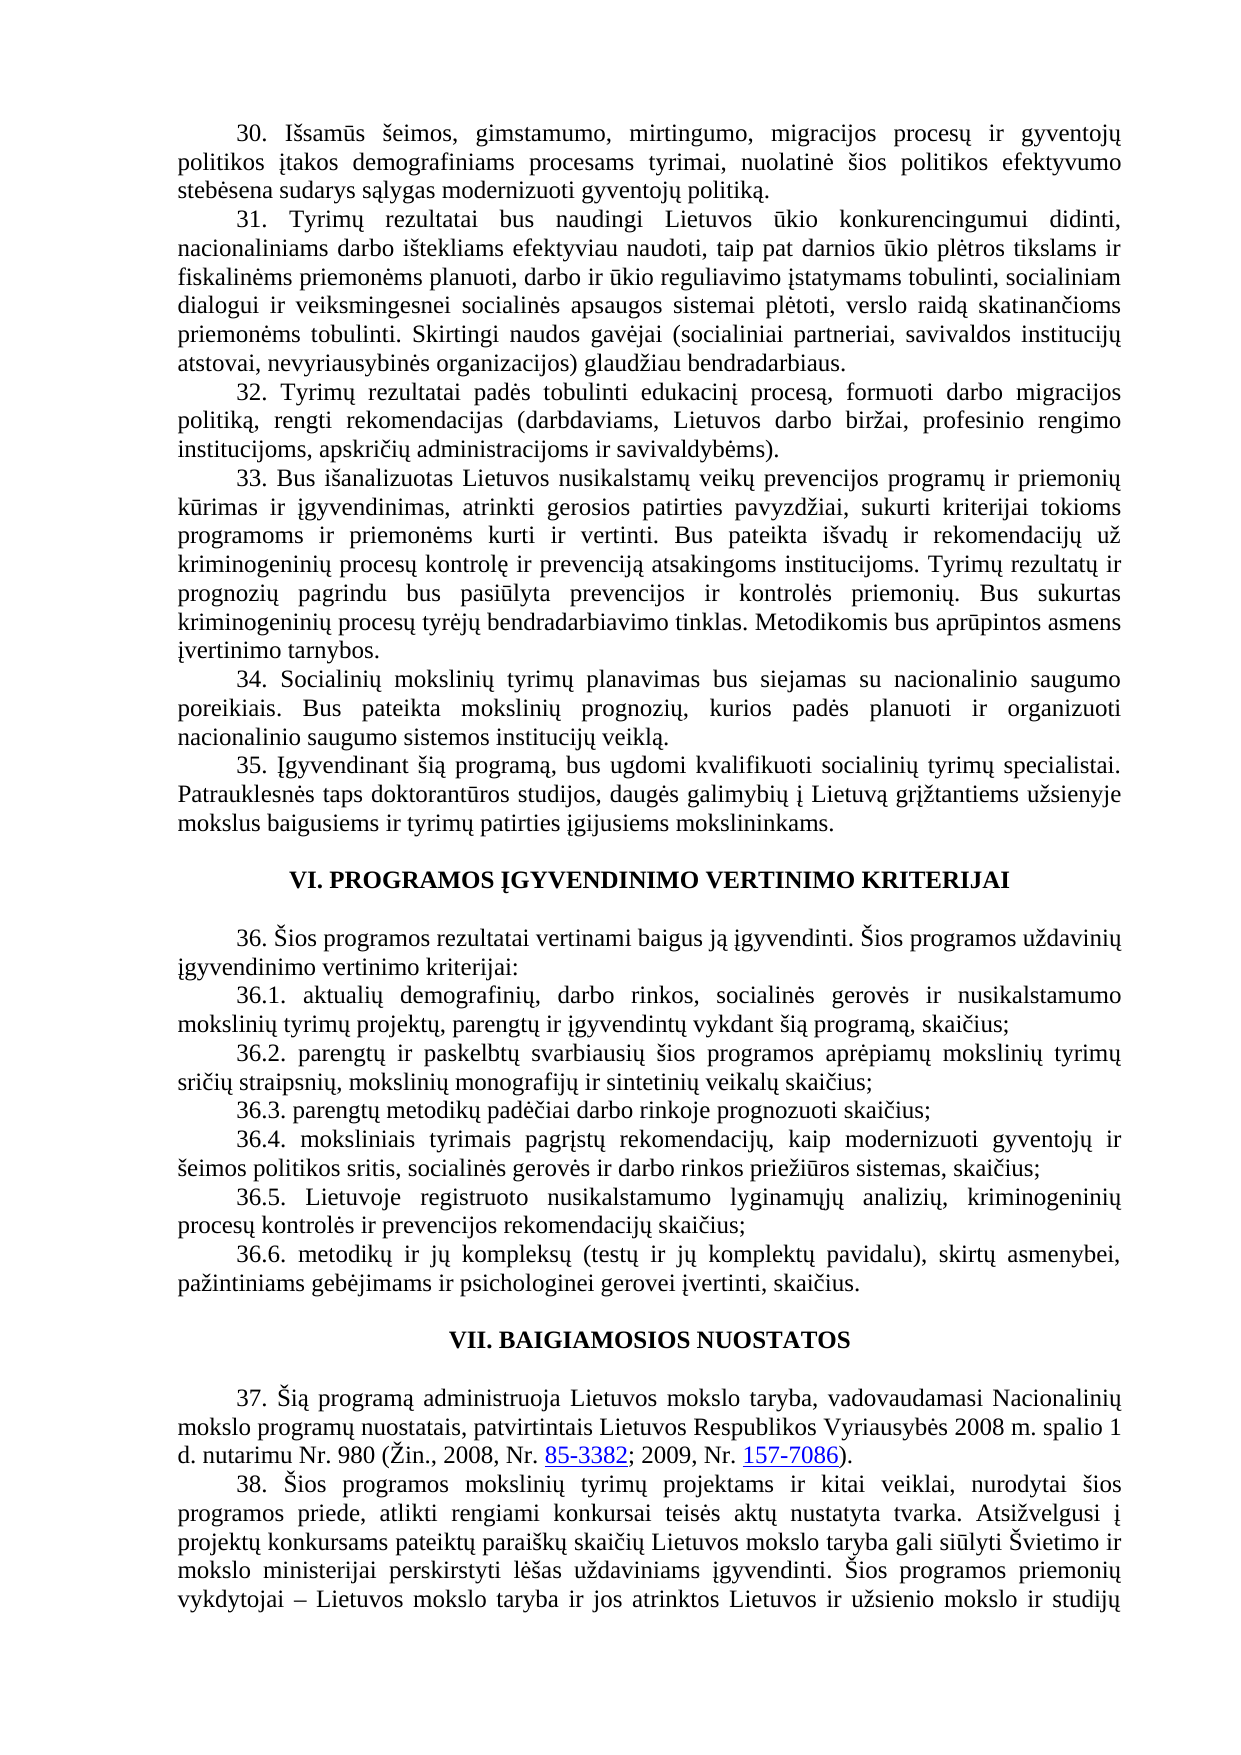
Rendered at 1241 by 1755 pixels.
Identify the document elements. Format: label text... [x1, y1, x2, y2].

text 37. Šią programą administruoja Lietuvos mokslo taryba, vadovaudamasi Nacionalinių mokslo programų nuostatais, patvirtintais Lietuvos Respublikos Vyriausybės 2008 m. spalio 1 d. nutarimu Nr. 980 (Žin., 2008, Nr. 85-3382; 2009, Nr. 157-7086). [177, 1383, 1122, 1469]
text 36. Šios programos rezultatai vertinami baigus ją įgyvendinti. Šios programos uždavinių įgyvendinimo vertinimo kriterijai: [177, 923, 1122, 981]
text 32. Tyrimų rezultatai padės tobulinti edukacinį procesą, formuoti darbo migracijos politiką, rengti rekomendacijas (darbdaviams, Lietuvos darbo biržai, profesinio rengimo institucijoms, apskričių administracijoms ir savivaldybėms). [177, 377, 1122, 463]
text 38. Šios programos mokslinių tyrimų projektams ir kitai veiklai, nurodytai šios programos priede, atlikti rengiami konkursai teisės aktų nustatyta tvarka. Atsižvelgusi į projektų konkursams pateiktų paraiškų skaičių Lietuvos mokslo taryba gali siūlyti Švietimo ir mokslo ministerijai perskirstyti lėšas uždaviniams įgyvendinti. Šios programos priemonių vykdytojai – Lietuvos mokslo taryba ir jos atrinktos Lietuvos ir užsienio mokslo ir studijų [177, 1469, 1122, 1613]
text 30. Išsamūs šeimos, gimstamumo, mirtingumo, migracijos procesų ir gyventojų politikos įtakos demografiniams procesams tyrimai, nuolatinė šios politikos efektyvumo stebėsena sudarys sąlygas modernizuoti gyventojų politiką. [177, 118, 1122, 204]
text VI. PROGRAMOS ĮGYVENDINIMO VERTINIMO KRITERIJAI [177, 866, 1122, 894]
text 36.5. Lietuvoje registruoto nusikalstamumo lyginamųjų analizių, kriminogeninių procesų kontrolės ir prevencijos rekomendacijų skaičius; [177, 1182, 1122, 1239]
text 36.3. parengtų metodikų padėčiai darbo rinkoje prognozuoti skaičius; [177, 1096, 1122, 1124]
text 36.2. parengtų ir paskelbtų svarbiausių šios programos aprėpiamų mokslinių tyrimų sričių straipsnių, mokslinių monografijų ir sintetinių veikalų skaičius; [177, 1038, 1122, 1096]
text 31. Tyrimų rezultatai bus naudingi Lietuvos ūkio konkurencingumui didinti, nacionaliniams darbo ištekliams efektyviau naudoti, taip pat darnios ūkio plėtros tikslams ir fiskalinėms priemonėms planuoti, darbo ir ūkio reguliavimo įstatymams tobulinti, socialiniam dialogui ir veiksmingesnei socialinės apsaugos sistemai plėtoti, verslo raidą skatinančioms priemonėms tobulinti. Skirtingi naudos gavėjai (socialiniai partneriai, savivaldos institucijų atstovai, nevyriausybinės organizacijos) glaudžiau bendradarbiaus. [177, 204, 1122, 377]
text 35. Įgyvendinant šią programą, bus ugdomi kvalifikuoti socialinių tyrimų specialistai. Patrauklesnės taps doktorantūros studijos, daugės galimybių į Lietuvą grįžtantiems užsienyje mokslus baigusiems ir tyrimų patirties įgijusiems mokslininkams. [177, 751, 1122, 837]
text 36.4. moksliniais tyrimais pagrįstų rekomendacijų, kaip modernizuoti gyventojų ir šeimos politikos sritis, socialinės gerovės ir darbo rinkos priežiūros sistemas, skaičius; [177, 1124, 1122, 1182]
text 34. Socialinių mokslinių tyrimų planavimas bus siejamas su nacionalinio saugumo poreikiais. Bus pateikta mokslinių prognozių, kurios padės planuoti ir organizuoti nacionalinio saugumo sistemos institucijų veiklą. [177, 664, 1122, 751]
text 33. Bus išanalizuotas Lietuvos nusikalstamų veikų prevencijos programų ir priemonių kūrimas ir įgyvendinimas, atrinkti gerosios patirties pavyzdžiai, sukurti kriterijai tokioms programoms ir priemonėms kurti ir vertinti. Bus pateikta išvadų ir rekomendacijų už kriminogeninių procesų kontrolę ir prevenciją atsakingoms institucijoms. Tyrimų rezultatų ir prognozių pagrindu bus pasiūlyta prevencijos ir kontrolės priemonių. Bus sukurtas kriminogeninių procesų tyrėjų bendradarbiavimo tinklas. Metodikomis bus aprūpintos asmens įvertinimo tarnybos. [177, 463, 1122, 664]
text VII. BAIGIAMOSIOS NUOSTATOS [177, 1326, 1122, 1354]
text 36.1. aktualių demografinių, darbo rinkos, socialinės gerovės ir nusikalstamumo mokslinių tyrimų projektų, parengtų ir įgyvendintų vykdant šią programą, skaičius; [177, 981, 1122, 1038]
text 36.6. metodikų ir jų kompleksų (testų ir jų komplektų pavidalu), skirtų asmenybei, pažintiniams gebėjimams ir psichologinei gerovei įvertinti, skaičius. [177, 1239, 1122, 1297]
